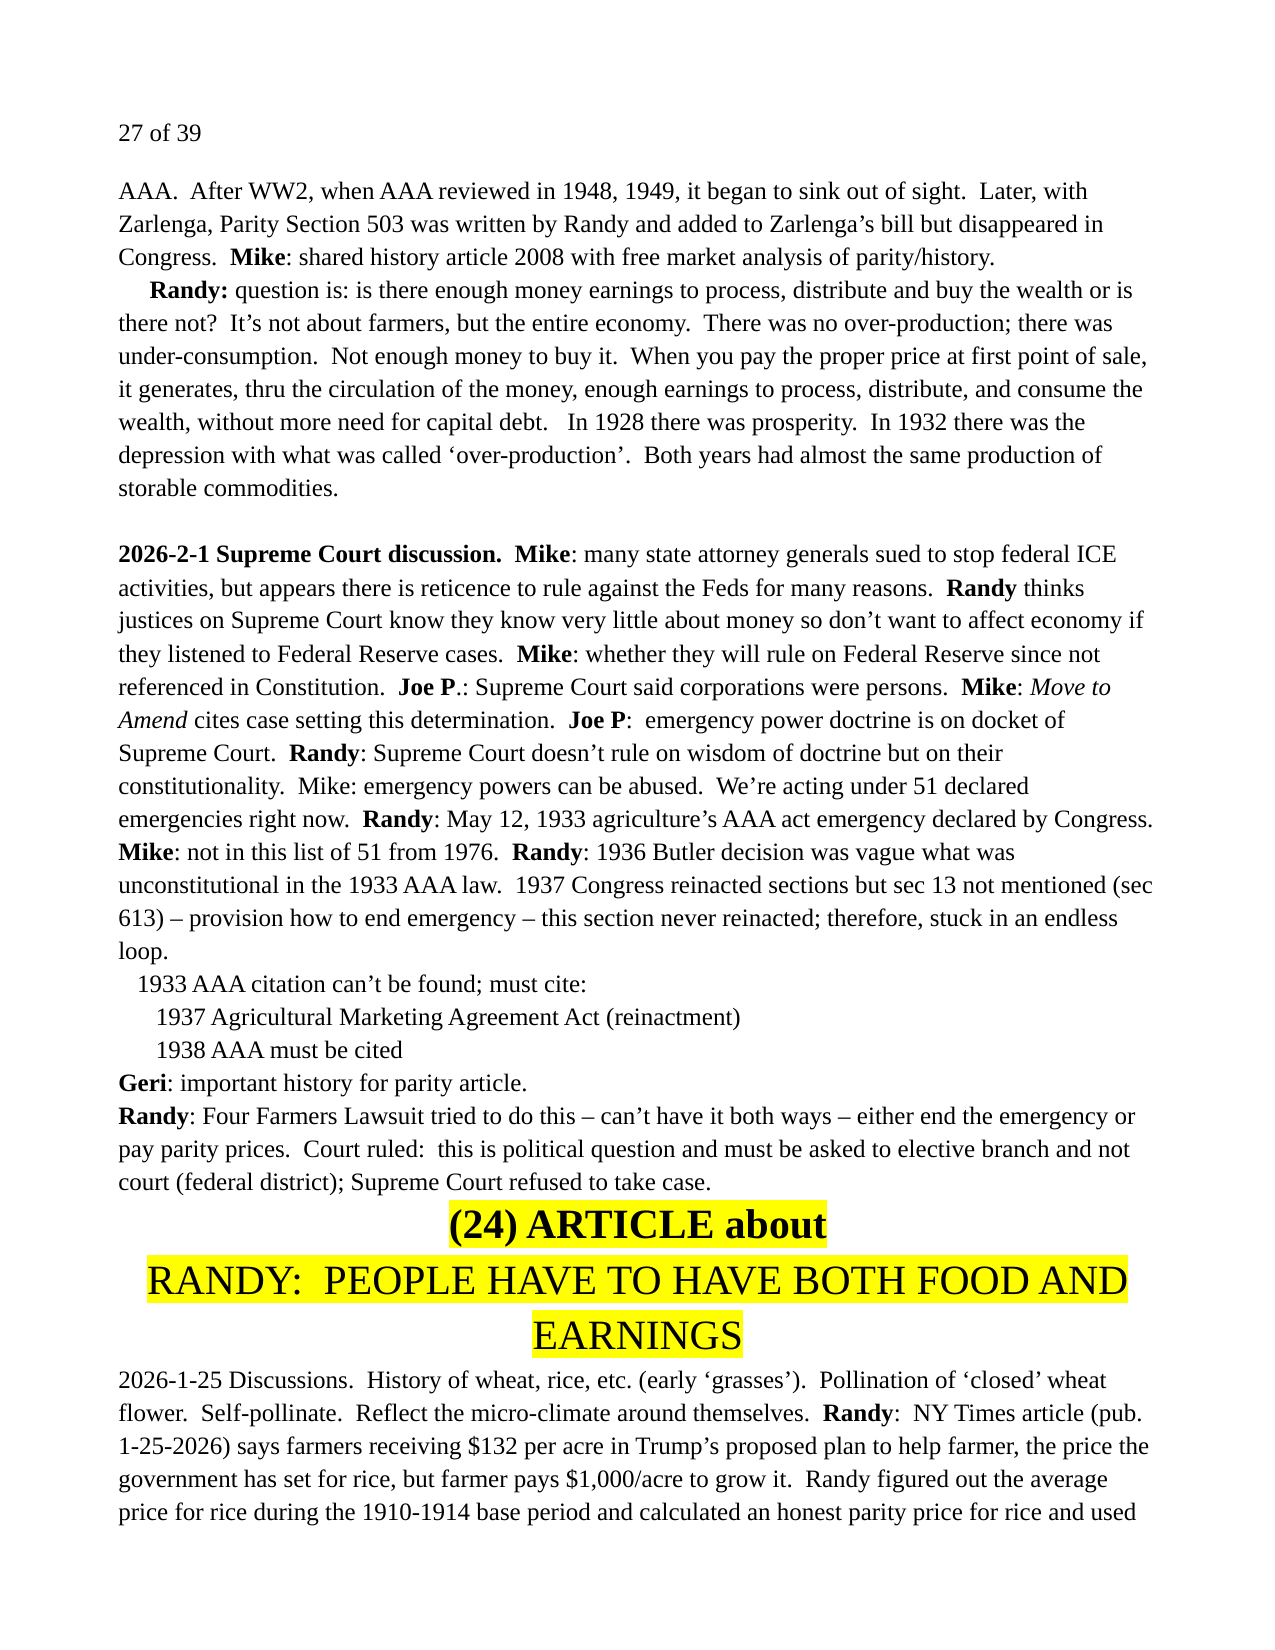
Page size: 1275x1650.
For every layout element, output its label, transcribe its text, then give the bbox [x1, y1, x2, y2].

text Randy: question is: is there enough money earnings to process, distribute and buy the wealth or is there not? It’s not about farmers, but the entire economy. There was no over-production; there was under-consumption. Not enough money to buy it. When you pay the proper price at first point of sale, it generates, thru the circulation of the money, enough earnings to process, distribute, and consume the wealth, without more need for capital debt. In 1928 there was prosperity. In 1932 there was the depression with what was called ‘over-production’. Both years had almost the same production of storable commodities. [118, 275, 1157, 502]
text 2026-2-1 Supreme Court discussion. Mike: many state attorney generals sued to stop federal ICE activities, but appears there is reticence to rule against the Feds for many reasons. Randy thinks justices on Supreme Court know they know very little about money so don’t want to affect economy if they listened to Federal Reserve cases. Mike: whether they will rule on Federal Reserve since not referenced in Constitution. Joe P.: Supreme Court said corporations were persons. Mike: Move to Amend cites case setting this determination. Joe P: emergency power doctrine is on docket of Supreme Court. Randy: Supreme Court doesn’t rule on wisdom of doctrine but on their constitutionality. Mike: emergency powers can be abused. We’re acting under 51 declared emergencies right now. Randy: May 12, 1933 agriculture’s AAA act emergency declared by Congress. Mike: not in this list of 51 from 1976. Randy: 1936 Butler decision was vague what was unconstitutional in the 1933 AAA law. 1937 Congress reinacted sections but sec 13 not mentioned (sec 613) – provision how to end emergency – this section never reinacted; therefore, stuck in an endless loop. [118, 539, 1157, 964]
text 1937 Agricultural Marketing Agreement Act (reinactment) [118, 1002, 1157, 1031]
text RANDY: PEOPLE HAVE TO HAVE BOTH FOOD AND EARNINGS [118, 1255, 1157, 1358]
text Geri: important history for parity article. [118, 1068, 1157, 1097]
text 1933 AAA citation can’t be found; must cite: [118, 969, 1157, 998]
text (24) ARTICLE about [118, 1200, 1157, 1248]
text AAA. After WW2, when AAA reviewed in 1948, 1949, it began to sink out of sight. Later, with Zarlenga, Parity Section 503 was written by Randy and added to Zarlenga’s bill but disappeared in Congress. Mike: shared history article 2008 with free market analysis of parity/history. [118, 176, 1157, 271]
text 2026-1-25 Discussions. History of wheat, rice, etc. (early ‘grasses’). Pollination of ‘closed’ wheat flower. Self-pollinate. Reflect the micro-climate around themselves. Randy: NY Times article (pub. 1-25-2026) says farmers receiving $132 per acre in Trump’s proposed plan to help farmer, the price the government has set for rice, but farmer pays $1,000/acre to grow it. Randy figured out the average price for rice during the 1910-1914 base period and calculated an honest parity price for rice and used [118, 1365, 1157, 1526]
text Randy: Four Farmers Lawsuit tried to do this – can’t have it both ways – either end the emergency or pay parity prices. Court ruled: this is political question and must be asked to elective branch and not court (federal district); Supreme Court refused to take case. [118, 1101, 1157, 1196]
text 1938 AAA must be cited [118, 1035, 1157, 1064]
